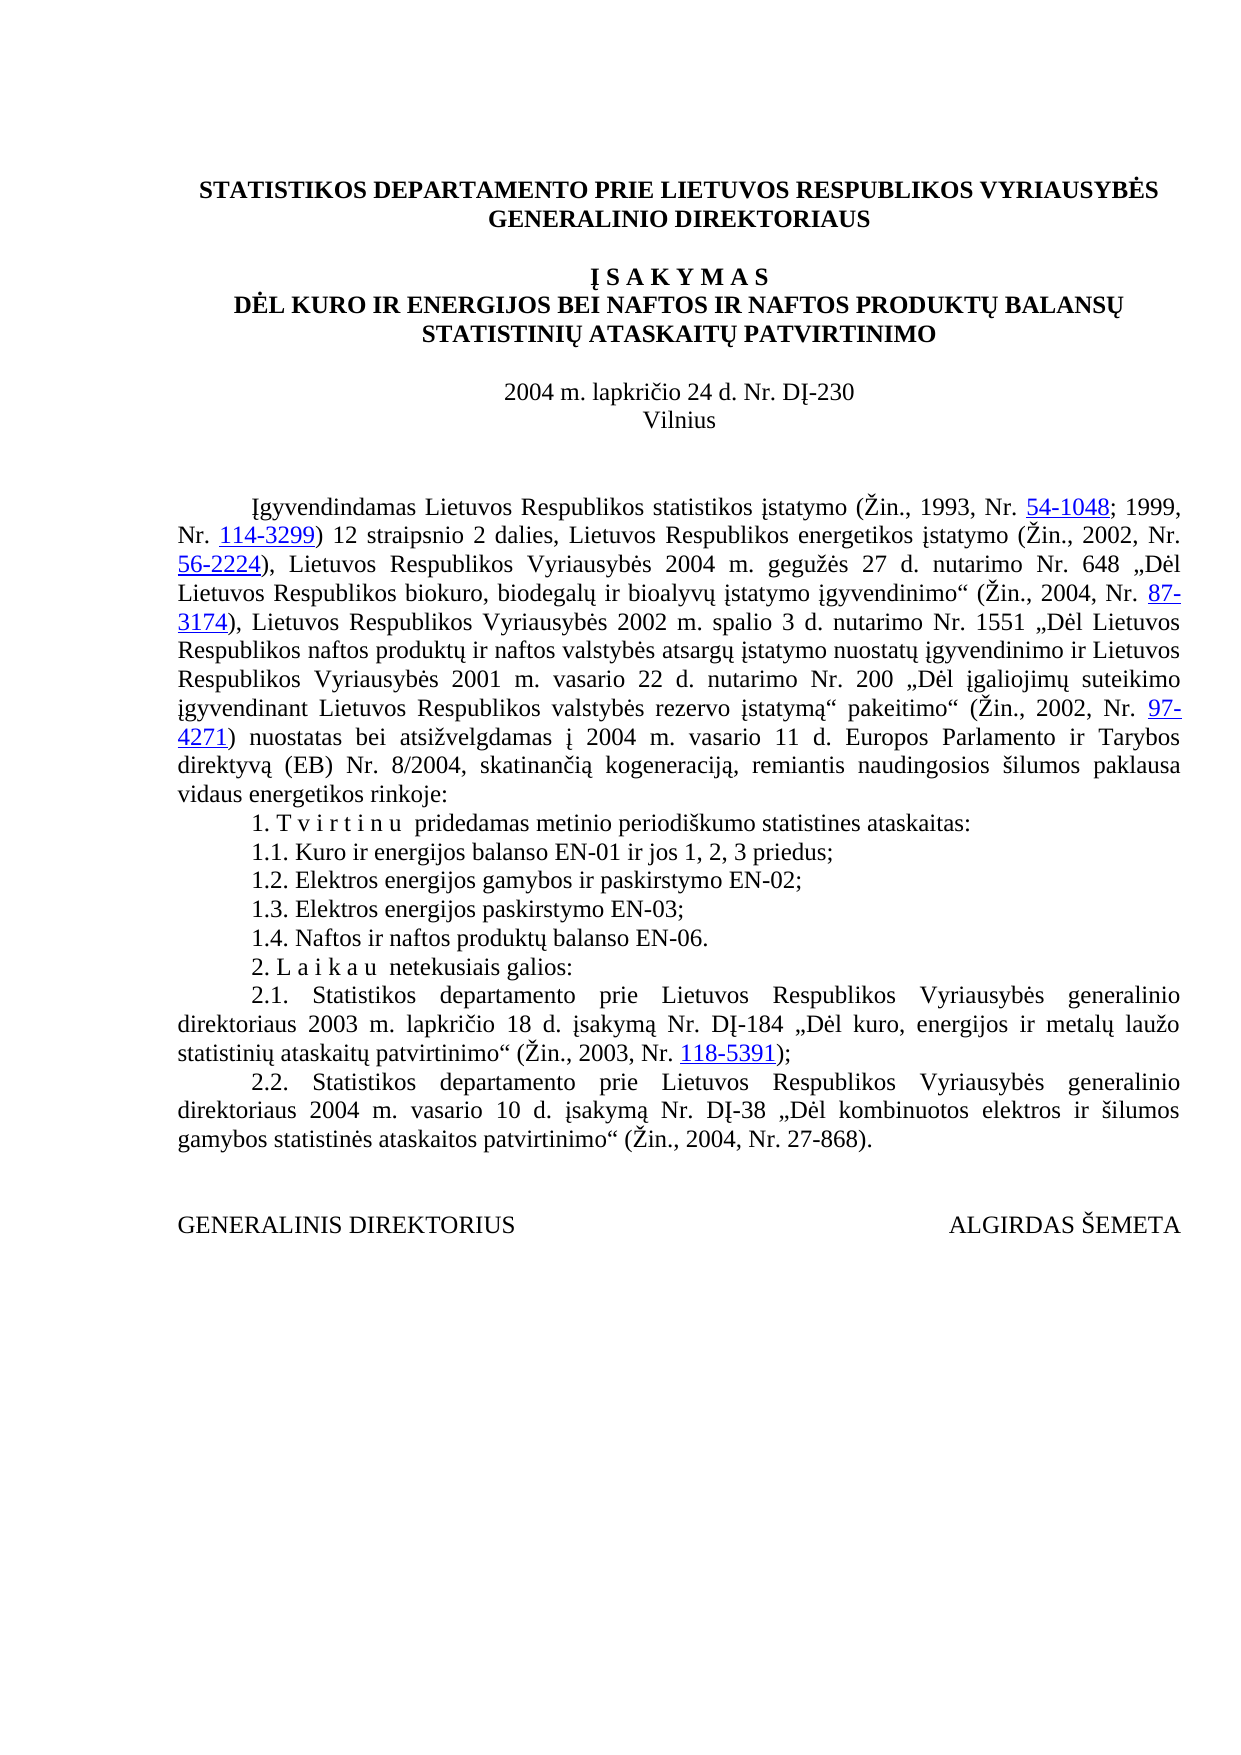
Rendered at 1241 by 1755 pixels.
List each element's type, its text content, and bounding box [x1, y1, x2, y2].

text 1.1. Kuro ir energijos balanso EN-01 ir jos 1, 2, 3 priedus; [177, 837, 1181, 866]
text 2.1. Statistikos departamento prie Lietuvos Respublikos Vyriausybės generalinio direktoriaus 2003 m. lapkričio 18 d. įsakymą Nr. DĮ-184 „Dėl kuro, energijos ir metalų laužo statistinių ataskaitų patvirtinimo“ (Žin., 2003, Nr. 118-5391); [177, 981, 1181, 1067]
text 2004 m. lapkričio 24 d. Nr. DĮ-230 [177, 377, 1181, 406]
text 2.2. Statistikos departamento prie Lietuvos Respublikos Vyriausybės generalinio direktoriaus 2004 m. vasario 10 d. įsakymą Nr. DĮ-38 „Dėl kombinuotos elektros ir šilumos gamybos statistinės ataskaitos patvirtinimo“ (Žin., 2004, Nr. 27-868). [177, 1067, 1181, 1153]
text Vilnius [177, 406, 1181, 434]
text 1.2. Elektros energijos gamybos ir paskirstymo EN-02; [177, 866, 1181, 894]
text 1.3. Elektros energijos paskirstymo EN-03; [177, 894, 1181, 923]
text DĖL KURO IR ENERGIJOS BEI NAFTOS IR NAFTOS PRODUKTŲ BALANSŲ STATISTINIŲ ATASKAITŲ PATVIRTINIMO [177, 291, 1181, 348]
text Į S A K Y M A S [177, 262, 1181, 291]
text 1.4. Naftos ir naftos produktų balanso EN-06. [177, 923, 1181, 952]
text 1. Tvirtinu pridedamas metinio periodiškumo statistines ataskaitas: [177, 808, 1181, 837]
text 2. Laikau netekusiais galios: [177, 952, 1181, 981]
text STATISTIKOS DEPARTAMENTO PRIE LIETUVOS RESPUBLIKOS VYRIAUSYBĖS GENERALINIO DIREKTORIAUS [177, 176, 1181, 233]
text Įgyvendindamas Lietuvos Respublikos statistikos įstatymo (Žin., 1993, Nr. 54-1048; 1999, Nr. 114-3299) 12 straipsnio 2 dalies, Lietuvos Respublikos energetikos įstatymo (Žin., 2002, Nr. 56-2224), Lietuvos Respublikos Vyriausybės 2004 m. gegužės 27 d. nutarimo Nr. 648 „Dėl Lietuvos Respublikos biokuro, biodegalų ir bioalyvų įstatymo įgyvendinimo“ (Žin., 2004, Nr. 87-3174), Lietuvos Respublikos Vyriausybės 2002 m. spalio 3 d. nutarimo Nr. 1551 „Dėl Lietuvos Respublikos naftos produktų ir naftos valstybės atsargų įstatymo nuostatų įgyvendinimo ir Lietuvos Respublikos Vyriausybės 2001 m. vasario 22 d. nutarimo Nr. 200 „Dėl įgaliojimų suteikimo įgyvendinant Lietuvos Respublikos valstybės rezervo įstatymą“ pakeitimo“ (Žin., 2002, Nr. 97-4271) nuostatas bei atsižvelgdamas į 2004 m. vasario 11 d. Europos Parlamento ir Tarybos direktyvą (EB) Nr. 8/2004, skatinančią kogeneraciją, remiantis naudingosios šilumos paklausa vidaus energetikos rinkoje: [177, 492, 1181, 808]
text GENERALINIS DIREKTORIUS ALGIRDAS ŠEMETA [177, 1211, 1181, 1239]
